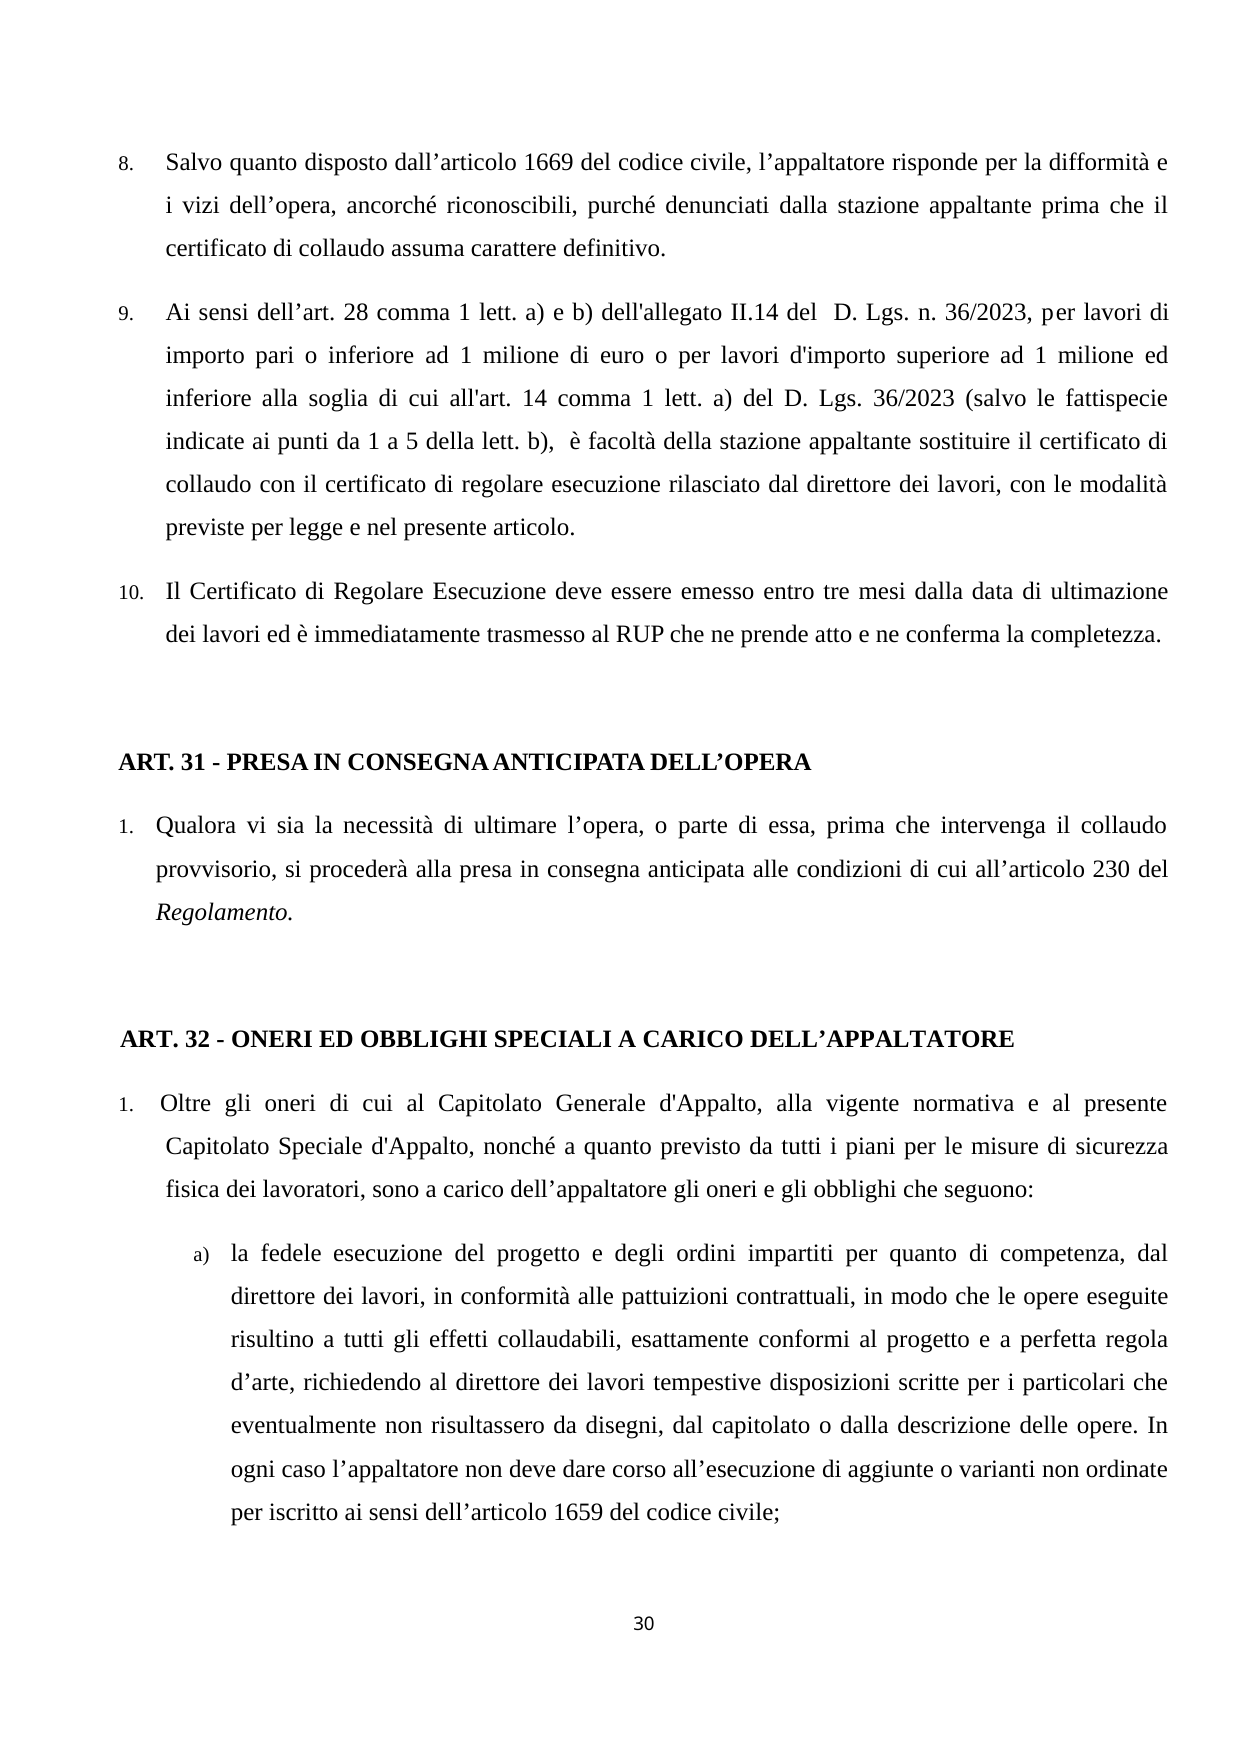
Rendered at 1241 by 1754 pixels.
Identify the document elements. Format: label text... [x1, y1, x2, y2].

text ART. 32 - ONERI ED OBBLIGHI SPECIALI A CARICO DELL’APPALTATORE [120, 1024, 1169, 1053]
list la fedele esecuzione del progetto e degli ordini impartiti per quanto di competenza, dal direttore dei lavori, in conformità alle pattuizioni contrattuali, in modo che le opere eseguite risultino a tutti gli effetti collaudabili, esattamente conformi al progetto e a perfetta regola d’arte, richiedendo al direttore dei lavori tempestive disposizioni scritte per i particolari che eventualmente non risultassero da disegni, dal capitolato o dalla descrizione delle opere. In ogni caso l’appaltatore non deve dare corso all’esecuzione di aggiunte o varianti non ordinate per iscritto ai sensi dell’articolo 1659 del codice civile; [193, 1238, 1169, 1526]
list Salvo quanto disposto dall’articolo 1669 del codice civile, l’appaltatore risponde per la difformità e i vizi dell’opera, ancorché riconoscibili, purché denunciati dalla stazione appaltante prima che il certificato di collaudo assuma carattere definitivo. [118, 147, 1169, 262]
list Qualora vi sia la necessità di ultimare l’opera, o parte di essa, prima che intervenga il collaudo provvisorio, si procederà alla presa in consegna anticipata alle condizioni di cui all’articolo 230 del Regolamento. [118, 811, 1169, 926]
list Il Certificato di Regolare Esecuzione deve essere emesso entro tre mesi dalla data di ultimazione dei lavori ed è immediatamente trasmesso al RUP che ne prende atto e ne conferma la completezza. [118, 576, 1169, 648]
text ART. 31 - PRESA IN CONSEGNA ANTICIPATA DELL’OPERA [118, 747, 1169, 776]
list Oltre gli oneri di cui al Capitolato Generale d'Appalto, alla vigente normativa e al presente Capitolato Speciale d'Appalto, nonché a quanto previsto da tutti i piani per le misure di sicurezza fisica dei lavoratori, sono a carico dell’appaltatore gli oneri e gli obblighi che seguono: [118, 1088, 1169, 1203]
list Ai sensi dell’art. 28 comma 1 lett. a) e b) dell'allegato II.14 del D. Lgs. n. 36/2023, per lavori di importo pari o inferiore ad 1 milione di euro o per lavori d'importo superiore ad 1 milione ed inferiore alla soglia di cui all'art. 14 comma 1 lett. a) del D. Lgs. 36/2023 (salvo le fattispecie indicate ai punti da 1 a 5 della lett. b), è facoltà della stazione appaltante sostituire il certificato di collaudo con il certificato di regolare esecuzione rilasciato dal direttore dei lavori, con le modalità previste per legge e nel presente articolo. [118, 297, 1169, 541]
